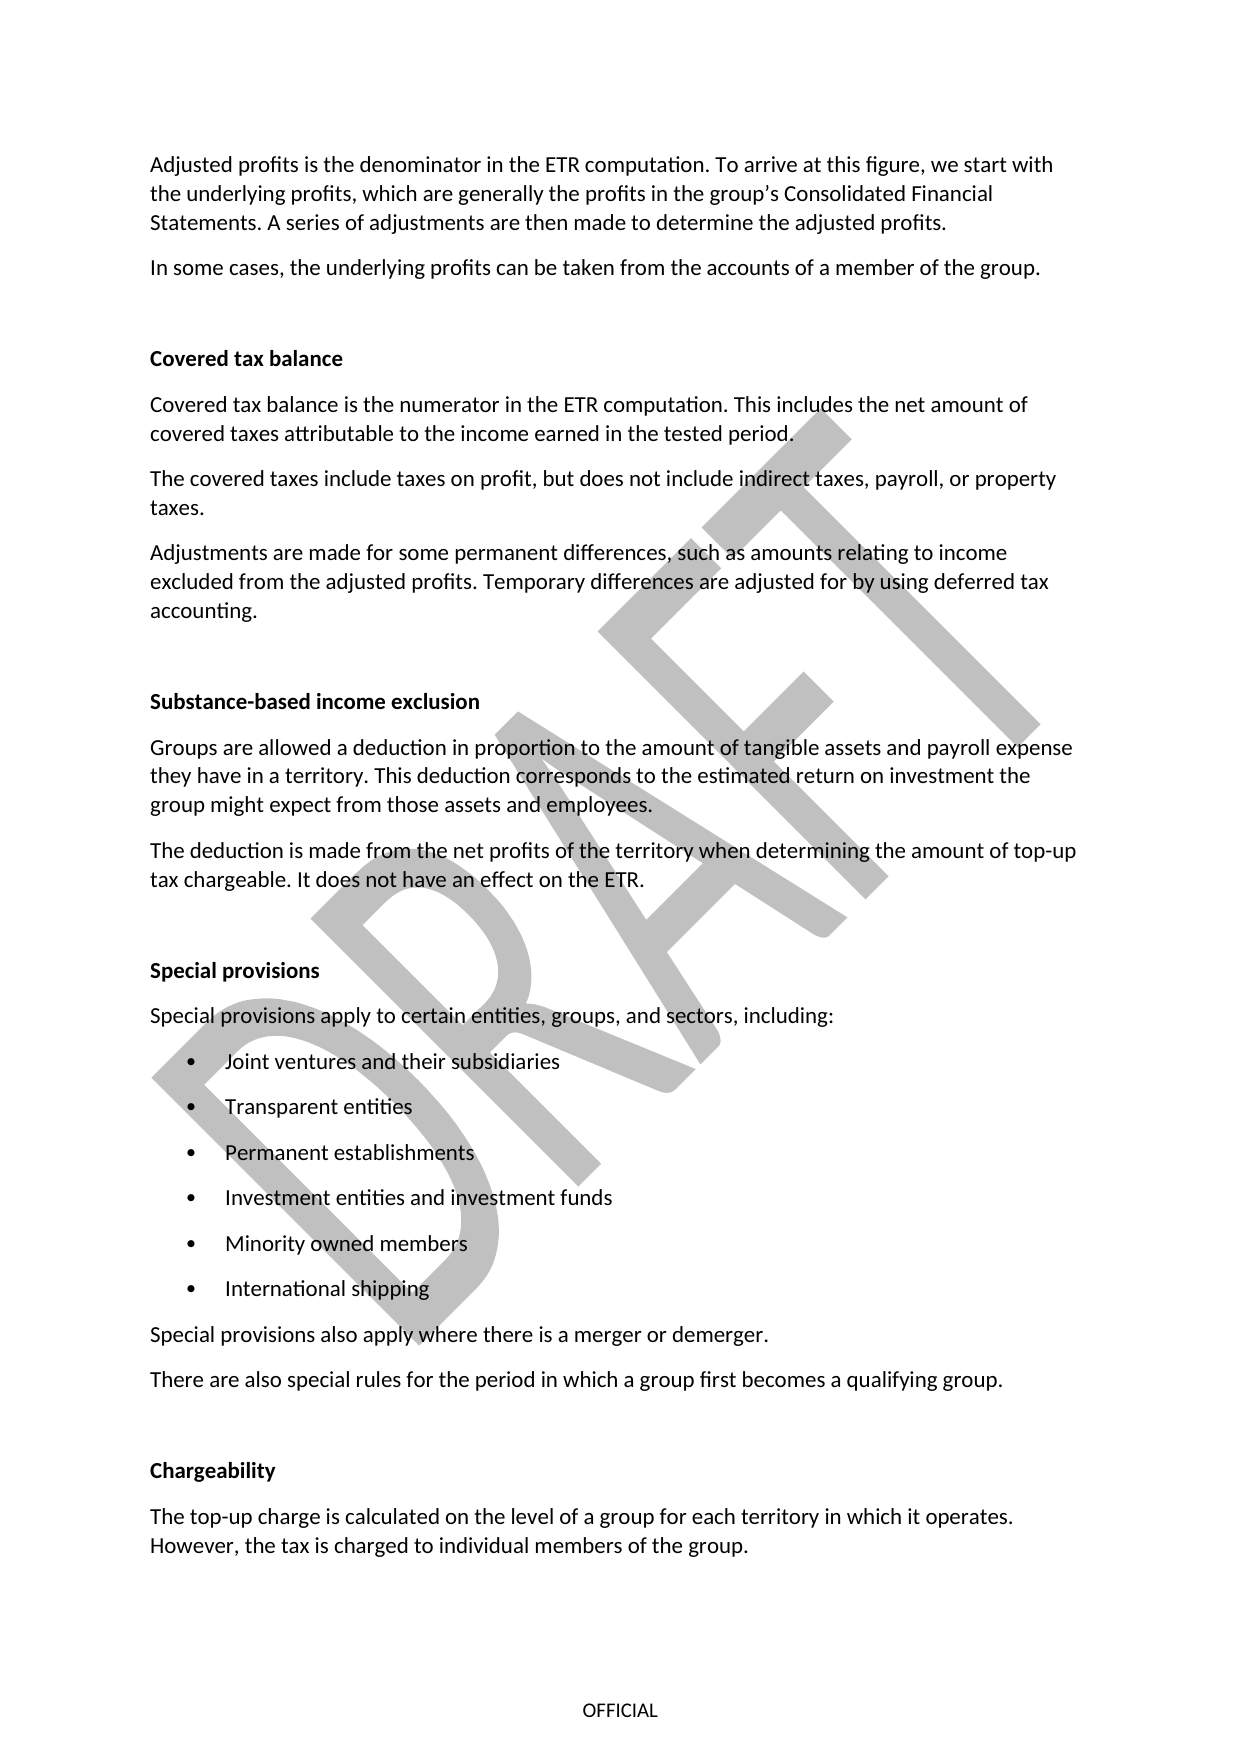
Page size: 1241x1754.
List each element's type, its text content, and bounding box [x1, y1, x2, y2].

text Groups are allowed a deduction in proportion to the amount of tangible assets and payroll expense they have in a territory. This deduction corresponds to the estimated return on investment the group might expect from those assets and employees. [775, 733, 1090, 818]
list Joint ventures and their subsidiaries [215, 1047, 361, 1075]
list International shipping [463, 1274, 1090, 1303]
text In some cases, the underlying profits can be taken from the accounts of a member of the group. [150, 253, 1090, 281]
list International shipping [395, 1274, 430, 1292]
text Groups are allowed a deduction in proportion to the amount of tangible assets and payroll expense they have in a territory. This deduction corresponds to the estimated return on investment the group might expect from those assets and employees. [555, 733, 783, 818]
list Transparent entities [213, 1092, 410, 1121]
list Permanent establishments [187, 1138, 238, 1166]
text The covered taxes include taxes on profit, but does not include indirect taxes, payroll, or property taxes. [150, 464, 764, 521]
text Special provisions apply to certain entities, groups, and sectors, including: [700, 1001, 1090, 1029]
text [395, 956, 498, 984]
text Chargeability [150, 1457, 1090, 1485]
text Groups are allowed a deduction in proportion to the amount of tangible assets and payroll expense they have in a territory. This deduction corresponds to the estimated return on investment the group might expect from those assets and employees. [150, 733, 546, 818]
text Special provisions apply to certain entities, groups, and sectors, including: [295, 1001, 419, 1029]
list Permanent establishments [467, 1138, 556, 1166]
text Special provisions also apply where there is a merger or demerger. [150, 1320, 1090, 1348]
text [821, 687, 984, 715]
text Covered tax balance [150, 344, 1090, 372]
text Adjustments are made for some permanent differences, such as amounts relating to income excluded from the adjusted profits. Temporary differences are adjusted for by using deferred tax accounting. [150, 538, 690, 624]
list Minority owned members [350, 1229, 460, 1257]
list Minority owned members [496, 1229, 1090, 1257]
list Investment entities and investment funds [490, 1183, 1090, 1212]
list Investment entities and investment funds [304, 1183, 460, 1212]
text The covered taxes include taxes on profit, but does not include indirect taxes, payroll, or property taxes. [805, 464, 1090, 521]
text Adjusted profits is the denominator in the ETR computation. To arrive at this figure, we start with the underlying profits, which are generally the profits in the group’s Consolidated Financial Statements. A series of adjustments are then made to determine the adjusted profits. [150, 150, 1090, 236]
list [431, 1092, 511, 1121]
text [701, 687, 787, 715]
text [1005, 687, 1090, 715]
list Permanent establishments [259, 1138, 443, 1166]
text Special provisions apply to certain entities, groups, and sectors, including: [150, 1001, 239, 1029]
text Substance-based income exclusion [150, 687, 680, 715]
text The deduction is made from the net profits of the territory when determining the amount of top-up tax chargeable. It does not have an effect on the ETR. [850, 836, 1090, 893]
text The top-up charge is calculated on the level of a group for each territory in which it operates. However, the tax is charged to individual members of the group. [150, 1502, 1090, 1559]
list Joint ventures and their subsidiaries [645, 1047, 1090, 1075]
text Adjustments are made for some permanent differences, such as amounts relating to income excluded from the adjusted profits. Temporary differences are adjusted for by using deferred tax accounting. [667, 538, 893, 624]
text The deduction is made from the net profits of the territory when determining the amount of top-up tax chargeable. It does not have an effect on the ETR. [719, 836, 858, 893]
list International shipping [187, 1274, 375, 1303]
text [529, 956, 649, 984]
text There are also special rules for the period in which a group first becomes a qualifying group. [150, 1366, 1090, 1394]
text Covered tax balance is the numerator in the ETR computation. This includes the net amount of covered taxes attributable to the income earned in the tested period. [150, 390, 1090, 447]
text The deduction is made from the net profits of the territory when determining the amount of top-up tax chargeable. It does not have an effect on the ETR. [150, 836, 592, 893]
text [671, 956, 1090, 984]
text Special provisions apply to certain entities, groups, and sectors, including: [527, 1001, 677, 1029]
text Adjustments are made for some permanent differences, such as amounts relating to income excluded from the adjusted profits. Temporary differences are adjusted for by using deferred tax accounting. [856, 538, 1090, 624]
list Minority owned members [187, 1229, 329, 1257]
text Special provisions [150, 956, 374, 984]
list Joint ventures and their subsidiaries [383, 1047, 465, 1075]
list [531, 1092, 1090, 1121]
list Permanent establishments [577, 1138, 1090, 1166]
text The deduction is made from the net profits of the territory when determining the amount of top-up tax chargeable. It does not have an effect on the ETR. [594, 836, 702, 893]
list Investment entities and investment funds [187, 1183, 284, 1212]
list Joint ventures and their subsidiaries [491, 1047, 617, 1075]
